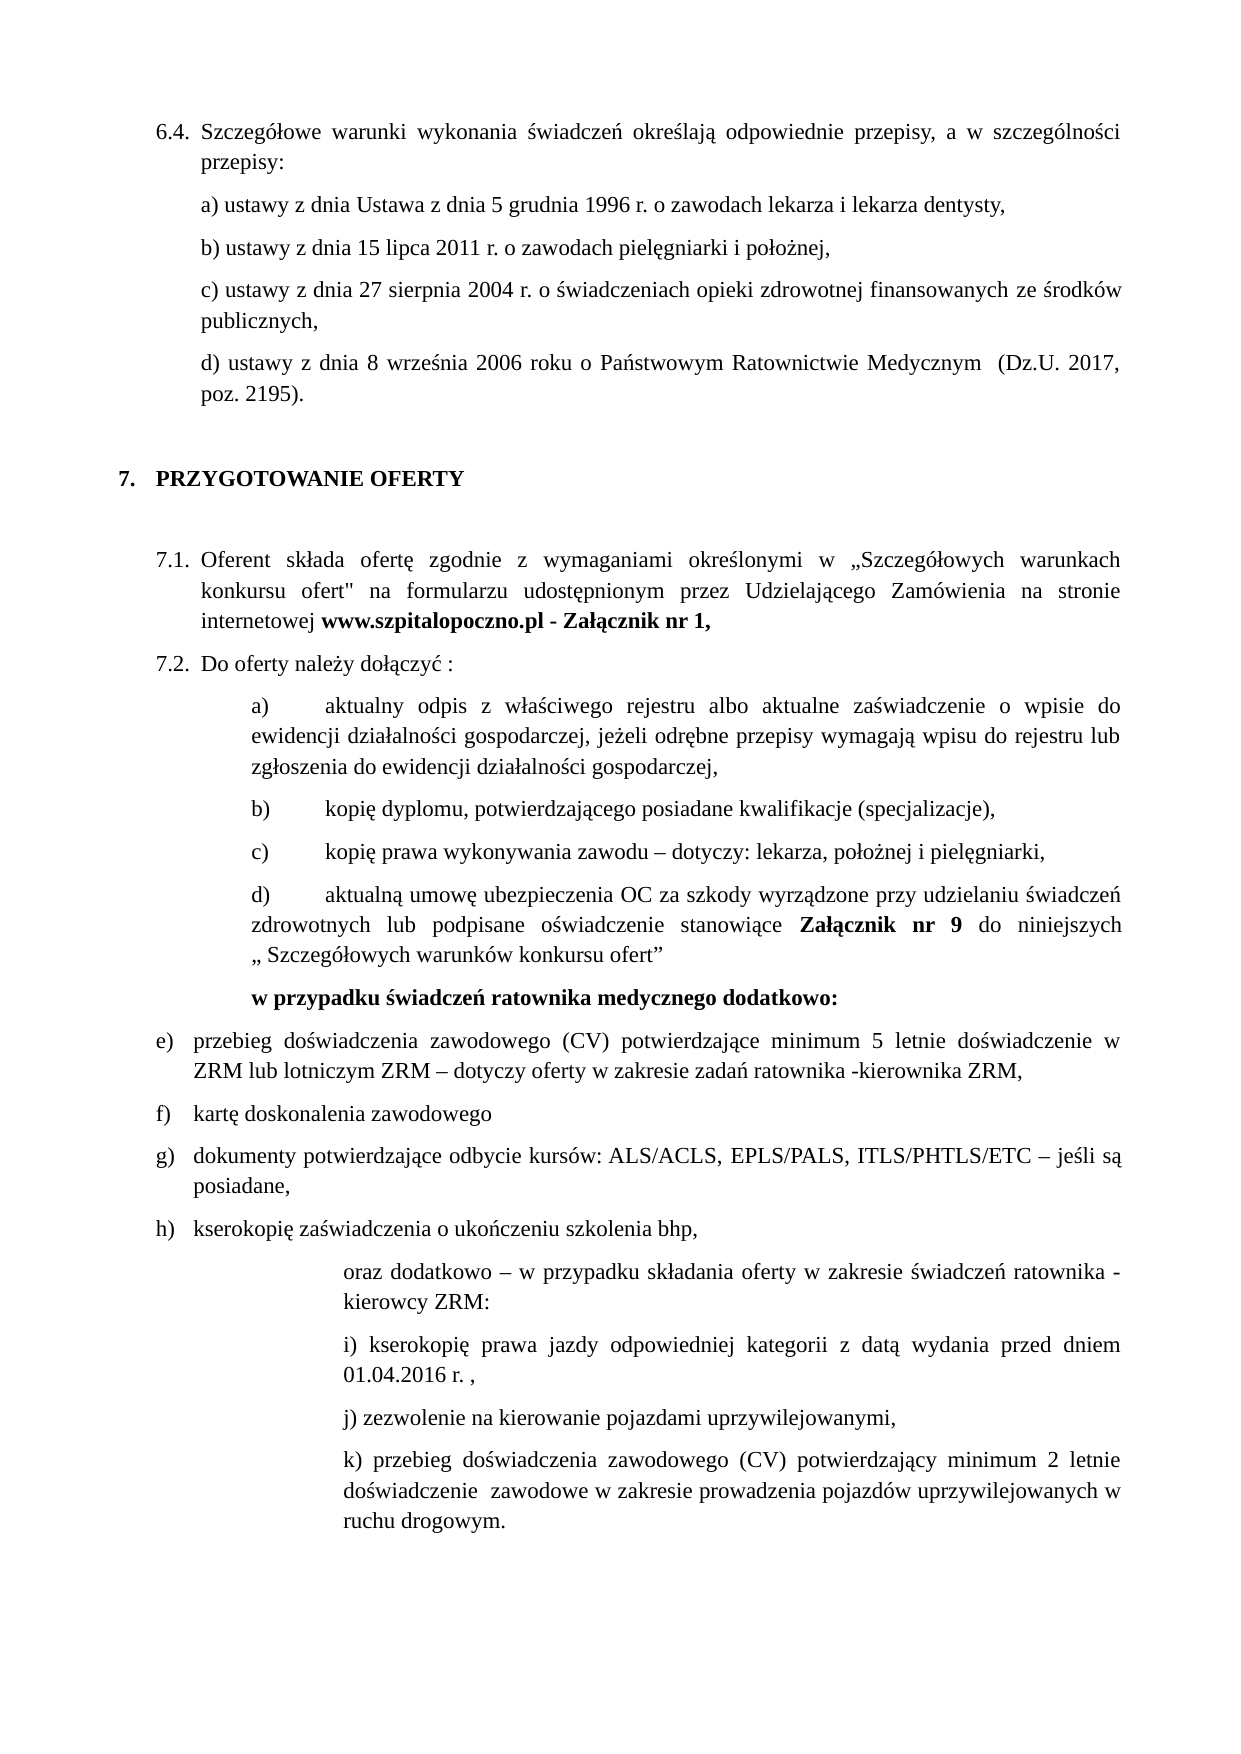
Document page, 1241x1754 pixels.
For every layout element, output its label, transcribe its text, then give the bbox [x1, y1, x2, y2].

list kopię prawa wykonywania zawodu – dotyczy: lekarza, położnej i pielęgniarki, [251, 838, 1122, 864]
list kopię dyplomu, potwierdzającego posiadane kwalifikacje (specjalizacje), [251, 796, 1122, 822]
list PRZYGOTOWANIE OFERTY [118, 465, 1122, 491]
list aktualną umowę ubezpieczenia OC za szkody wyrządzone przy udzielaniu świadczeń zdrowotnych lub podpisane oświadczenie stanowiące Załącznik nr 9 do niniejszych „ Szczegółowych warunków konkursu ofert” [251, 881, 1122, 968]
list k) przebieg doświadczenia zawodowego (CV) potwierdzający minimum 2 letnie doświadczenie zawodowe w zakresie prowadzenia pojazdów uprzywilejowanych w ruchu drogowym. [324, 1447, 1122, 1533]
list a) ustawy z dnia Ustawa z dnia 5 grudnia 1996 r. o zawodach lekarza i lekarza dentysty, [156, 191, 1122, 217]
list i) kserokopię prawa jazdy odpowiedniej kategorii z datą wydania przed dniem 01.04.2016 r. , [324, 1331, 1122, 1387]
list przebieg doświadczenia zawodowego (CV) potwierdzające minimum 5 letnie doświadczenie w ZRM lub lotniczym ZRM – dotyczy oferty w zakresie zadań ratownika -kierownika ZRM, [156, 1027, 1122, 1083]
list Szczegółowe warunki wykonania świadczeń określają odpowiednie przepisy, a w szczególności przepisy: [156, 118, 1122, 175]
list Do oferty należy dołączyć : [156, 650, 1122, 676]
list oraz dodatkowo – w przypadku składania oferty w zakresie świadczeń ratownika - kierowcy ZRM: [324, 1258, 1122, 1314]
list j) zezwolenie na kierowanie pojazdami uprzywilejowanymi, [324, 1404, 1122, 1430]
list aktualny odpis z właściwego rejestru albo aktualne zaświadczenie o wpisie do ewidencji działalności gospodarczej, jeżeli odrębne przepisy wymagają wpisu do rejestru lub zgłoszenia do ewidencji działalności gospodarczej, [251, 692, 1122, 779]
list Oferent składa ofertę zgodnie z wymaganiami określonymi w „Szczegółowych warunkach konkursu ofert" na formularzu udostępnionym przez Udzielającego Zamówienia na stronie internetowej www.szpitalopoczno.pl - Załącznik nr 1, [156, 547, 1122, 633]
list d) ustawy z dnia 8 września 2006 roku o Państwowym Ratownictwie Medycznym (Dz.U. 2017, poz. 2195). [156, 349, 1122, 406]
list b) ustawy z dnia 15 lipca 2011 r. o zawodach pielęgniarki i położnej, [156, 234, 1122, 260]
list w przypadku świadczeń ratownika medycznego dodatkowo: [251, 984, 1122, 1010]
list c) ustawy z dnia 27 sierpnia 2004 r. o świadczeniach opieki zdrowotnej finansowanych ze środków publicznych, [156, 276, 1122, 333]
list kartę doskonalenia zawodowego [156, 1100, 1122, 1126]
list dokumenty potwierdzające odbycie kursów: ALS/ACLS, EPLS/PALS, ITLS/PHTLS/ETC – jeśli są posiadane, [156, 1142, 1122, 1199]
list kserokopię zaświadczenia o ukończeniu szkolenia bhp, [156, 1215, 1122, 1242]
